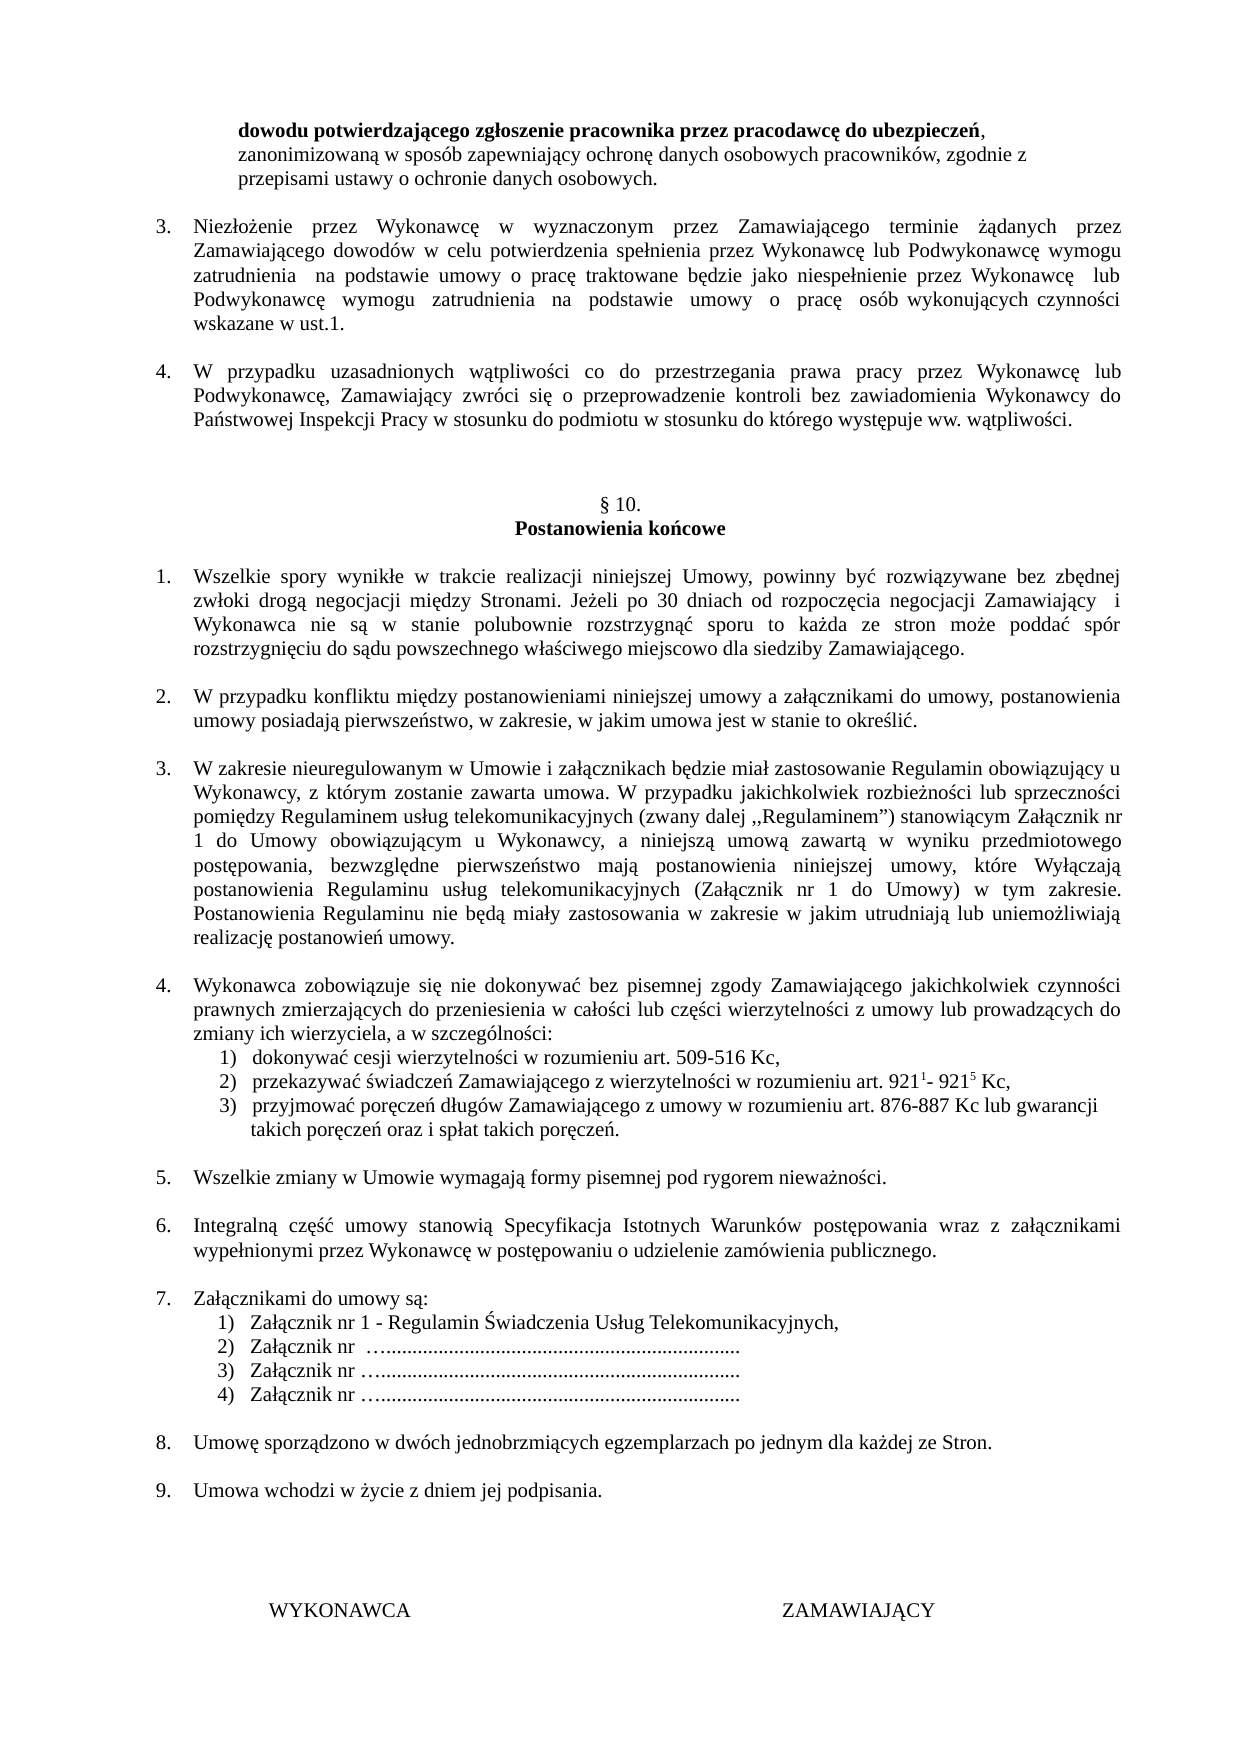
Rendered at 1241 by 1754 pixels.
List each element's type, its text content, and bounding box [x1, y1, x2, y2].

list W zakresie nieuregulowanym w Umowie i załącznikach będzie miał zastosowanie Regulamin obowiązujący u Wykonawcy, z którym zostanie zawarta umowa. W przypadku jakichkolwiek rozbieżności lub sprzeczności pomiędzy Regulaminem usług telekomunikacyjnych (zwany dalej ,,Regulaminem”) stanowiącym Załącznik nr 1 do Umowy obowiązującym u Wykonawcy, a niniejszą umową zawartą w wyniku przedmiotowego postępowania, bezwzględne pierwszeństwo mają postanowienia niniejszej umowy, które Wyłączają postanowienia Regulaminu usług telekomunikacyjnych (Załącznik nr 1 do Umowy) w tym zakresie. Postanowienia Regulaminu nie będą miały zastosowania w zakresie w jakim utrudniają lub uniemożliwiają realizację postanowień umowy. [156, 756, 1122, 949]
list takich poręczeń oraz i spłat takich poręczeń. [156, 1117, 1122, 1141]
text 4) Załącznik nr …..................................................................... [118, 1382, 1122, 1406]
list Integralną część umowy stanowią Specyfikacja Istotnych Warunków postępowania wraz z załącznikami wypełnionymi przez Wykonawcę w postępowaniu o udzielenie zamówienia publicznego. [156, 1213, 1122, 1262]
text Postanowienia końcowe [118, 516, 1122, 540]
list Wykonawca zobowiązuje się nie dokonywać bez pisemnej zgody Zamawiającego jakichkolwiek czynności prawnych zmierzających do przeniesienia w całości lub części wierzytelności z umowy lub prowadzących do zmiany ich wierzyciela, a w szczególności: [156, 973, 1122, 1045]
text WYKONAWCA ZAMAWIAJĄCY [118, 1598, 1122, 1622]
text 2) Załącznik nr ….................................................................... [118, 1334, 1122, 1358]
text 3) Załącznik nr …..................................................................... [118, 1358, 1122, 1382]
list 2) przekazywać świadczeń Zamawiającego z wierzytelności w rozumieniu art. 9211- 9215 Kc, [156, 1069, 1122, 1093]
text przepisami ustawy o ochronie danych osobowych. [118, 166, 1122, 190]
list W przypadku uzasadnionych wątpliwości co do przestrzegania prawa pracy przez Wykonawcę lub Podwykonawcę, Zamawiający zwróci się o przeprowadzenie kontroli bez zawiadomienia Wykonawcy do Państwowej Inspekcji Pracy w stosunku do podmiotu w stosunku do którego występuje ww. wątpliwości. [156, 359, 1122, 431]
text zanonimizowaną w sposób zapewniający ochronę danych osobowych pracowników, zgodnie z [118, 142, 1122, 166]
list Załącznikami do umowy są: [156, 1286, 1122, 1310]
list Niezłożenie przez Wykonawcę w wyznaczonym przez Zamawiającego terminie żądanych przez Zamawiającego dowodów w celu potwierdzenia spełnienia przez Wykonawcę lub Podwykonawcę wymogu zatrudnienia na podstawie umowy o pracę traktowane będzie jako niespełnienie przez Wykonawcę lub Podwykonawcę wymogu zatrudnienia na podstawie umowy o pracę osób wykonujących czynności wskazane w ust.1. [156, 214, 1122, 335]
list 3) przyjmować poręczeń długów Zamawiającego z umowy w rozumieniu art. 876-887 Kc lub gwarancji [156, 1093, 1122, 1117]
list W przypadku konfliktu między postanowieniami niniejszej umowy a załącznikami do umowy, postanowienia umowy posiadają pierwszeństwo, w zakresie, w jakim umowa jest w stanie to określić. [156, 684, 1122, 732]
list 1) dokonywać cesji wierzytelności w rozumieniu art. 509-516 Kc, [156, 1045, 1122, 1069]
text dowodu potwierdzającego zgłoszenie pracownika przez pracodawcę do ubezpieczeń, [118, 118, 1122, 142]
text § 10. [118, 492, 1122, 516]
list Wszelkie zmiany w Umowie wymagają formy pisemnej pod rygorem nieważności. [156, 1165, 1122, 1189]
text 1) Załącznik nr 1 - Regulamin Świadczenia Usług Telekomunikacyjnych, [118, 1310, 1122, 1334]
list Wszelkie spory wynikłe w trakcie realizacji niniejszej Umowy, powinny być rozwiązywane bez zbędnej zwłoki drogą negocjacji między Stronami. Jeżeli po 30 dniach od rozpoczęcia negocjacji Zamawiający i Wykonawca nie są w stanie polubownie rozstrzygnąć sporu to każda ze stron może poddać spór rozstrzygnięciu do sądu powszechnego właściwego miejscowo dla siedziby Zamawiającego. [156, 564, 1122, 660]
list Umowa wchodzi w życie z dniem jej podpisania. [156, 1478, 1122, 1502]
list Umowę sporządzono w dwóch jednobrzmiących egzemplarzach po jednym dla każdej ze Stron. [156, 1430, 1122, 1454]
